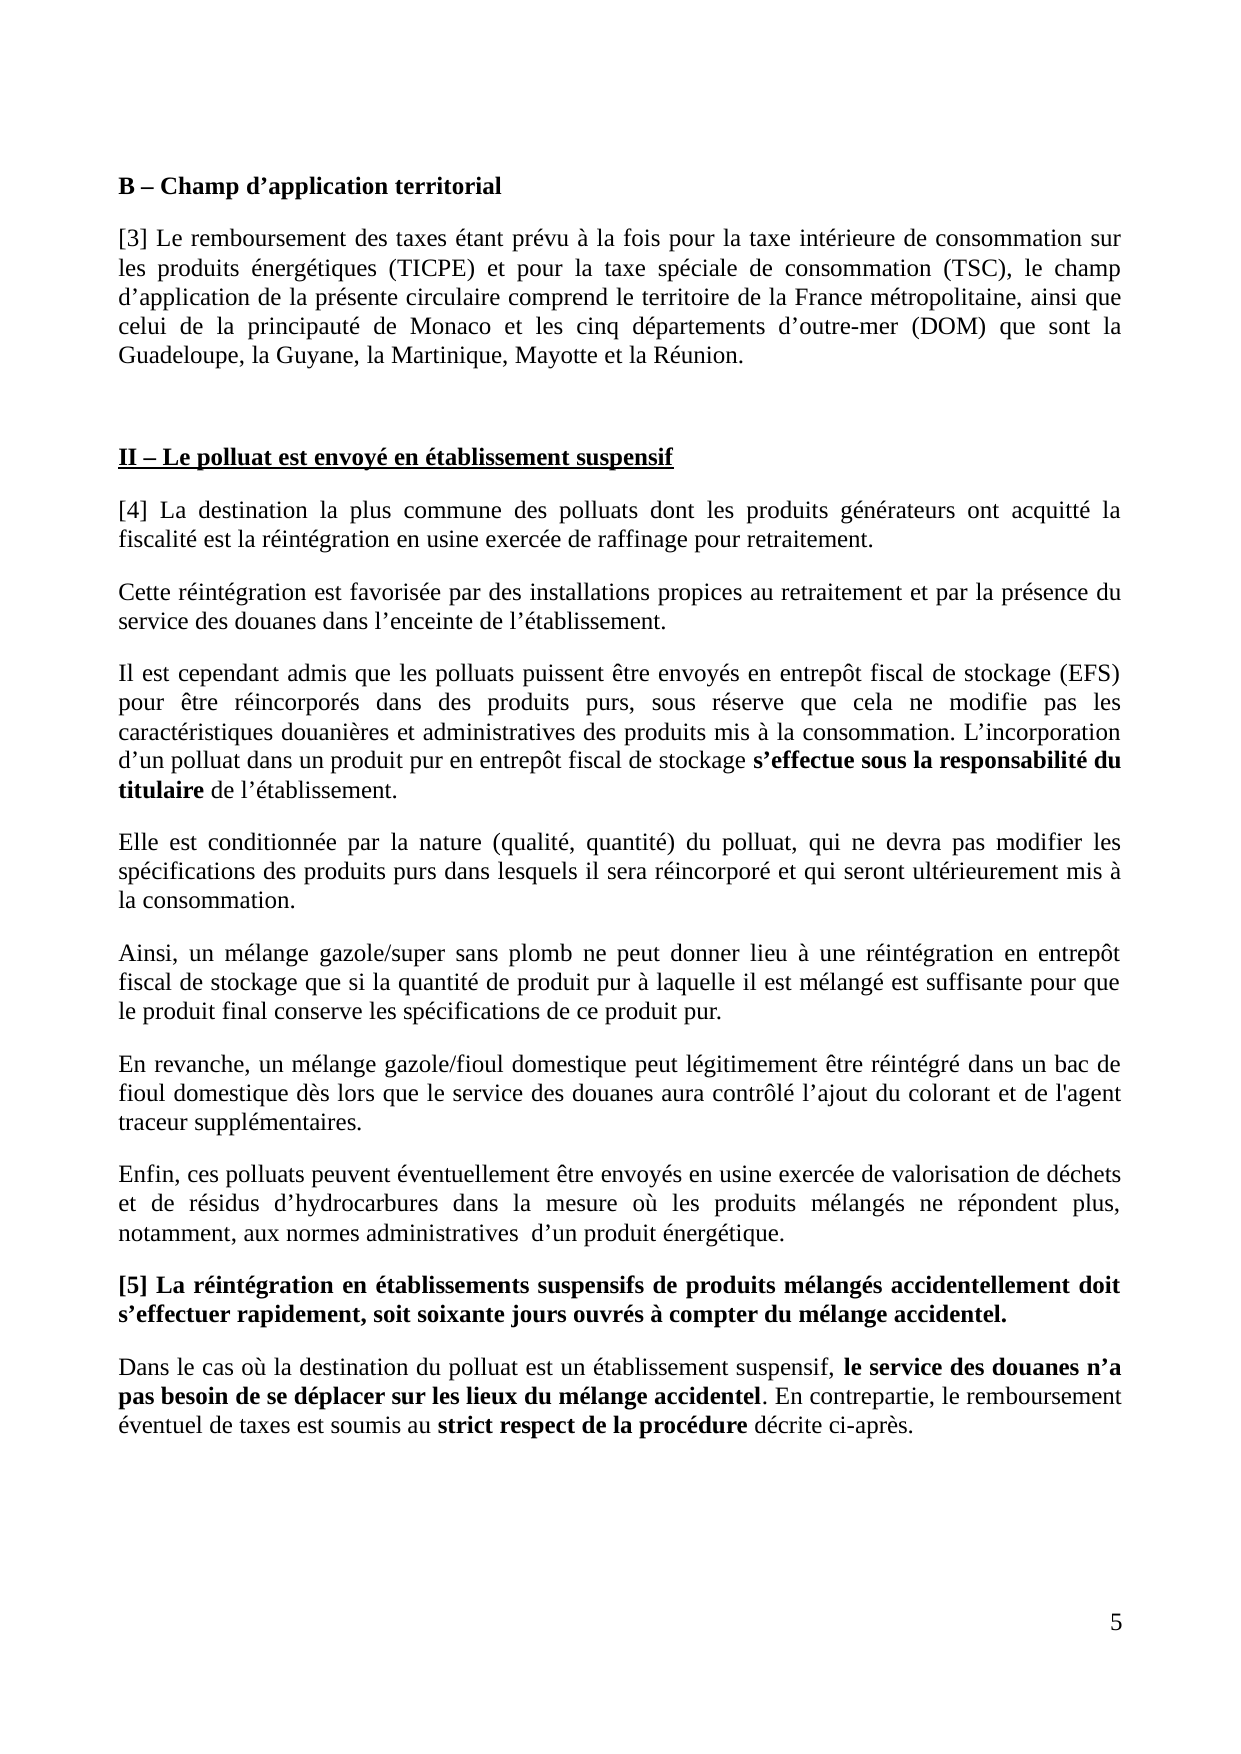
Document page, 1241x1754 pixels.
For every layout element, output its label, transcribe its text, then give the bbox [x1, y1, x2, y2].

text [3] Le remboursement des taxes étant prévu à la fois pour la taxe intérieure de consommation sur les produits énergétiques (TICPE) et pour la taxe spéciale de consommation (TSC), le champ d’application de la présente circulaire comprend le territoire de la France métropolitaine, ainsi que celui de la principauté de Monaco et les cinq départements d’outre-mer (DOM) que sont la Guadeloupe, la Guyane, la Martinique, Mayotte et la Réunion. [118, 223, 1122, 369]
text [5] La réintégration en établissements suspensifs de produits mélangés accidentellement doit s’effectuer rapidement, soit soixante jours ouvrés à compter du mélange accidentel. [118, 1270, 1122, 1328]
text [4] La destination la plus commune des polluats dont les produits générateurs ont acquitté la fiscalité est la réintégration en usine exercée de raffinage pour retraitement. [118, 495, 1122, 553]
text Enfin, ces polluats peuvent éventuellement être envoyés en usine exercée de valorisation de déchets et de résidus d’hydrocarbures dans la mesure où les produits mélangés ne répondent plus, notamment, aux normes administratives d’un produit énergétique. [118, 1159, 1122, 1246]
text B – Champ d’application territorial [118, 171, 1122, 200]
text En revanche, un mélange gazole/fioul domestique peut légitimement être réintégré dans un bac de fioul domestique dès lors que le service des douanes aura contrôlé l’ajout du colorant et de l'agent traceur supplémentaires. [118, 1048, 1122, 1136]
text II – Le polluat est envoyé en établissement suspensif [118, 442, 1122, 471]
text Ainsi, un mélange gazole/super sans plomb ne peut donner lieu à une réintégration en entrepôt fiscal de stockage que si la quantité de produit pur à laquelle il est mélangé est suffisante pour que le produit final conserve les spécifications de ce produit pur. [118, 938, 1122, 1025]
text Il est cependant admis que les polluats puissent être envoyés en entrepôt fiscal de stockage (EFS) pour être réincorporés dans des produits purs, sous réserve que cela ne modifie pas les caractéristiques douanières et administratives des produits mis à la consommation. L’incorporation d’un polluat dans un produit pur en entrepôt fiscal de stockage s’effectue sous la responsabilité du titulaire de l’établissement. [118, 658, 1122, 803]
text Dans le cas où la destination du polluat est un établissement suspensif, le service des douanes n’a pas besoin de se déplacer sur les lieux du mélange accidentel. En contrepartie, le remboursement éventuel de taxes est soumis au strict respect de la procédure décrite ci-après. [118, 1352, 1122, 1439]
text Cette réintégration est favorisée par des installations propices au retraitement et par la présence du service des douanes dans l’enceinte de l’établissement. [118, 577, 1122, 635]
text Elle est conditionnée par la nature (qualité, quantité) du polluat, qui ne devra pas modifier les spécifications des produits purs dans lesquels il sera réincorporé et qui seront ultérieurement mis à la consommation. [118, 827, 1122, 914]
